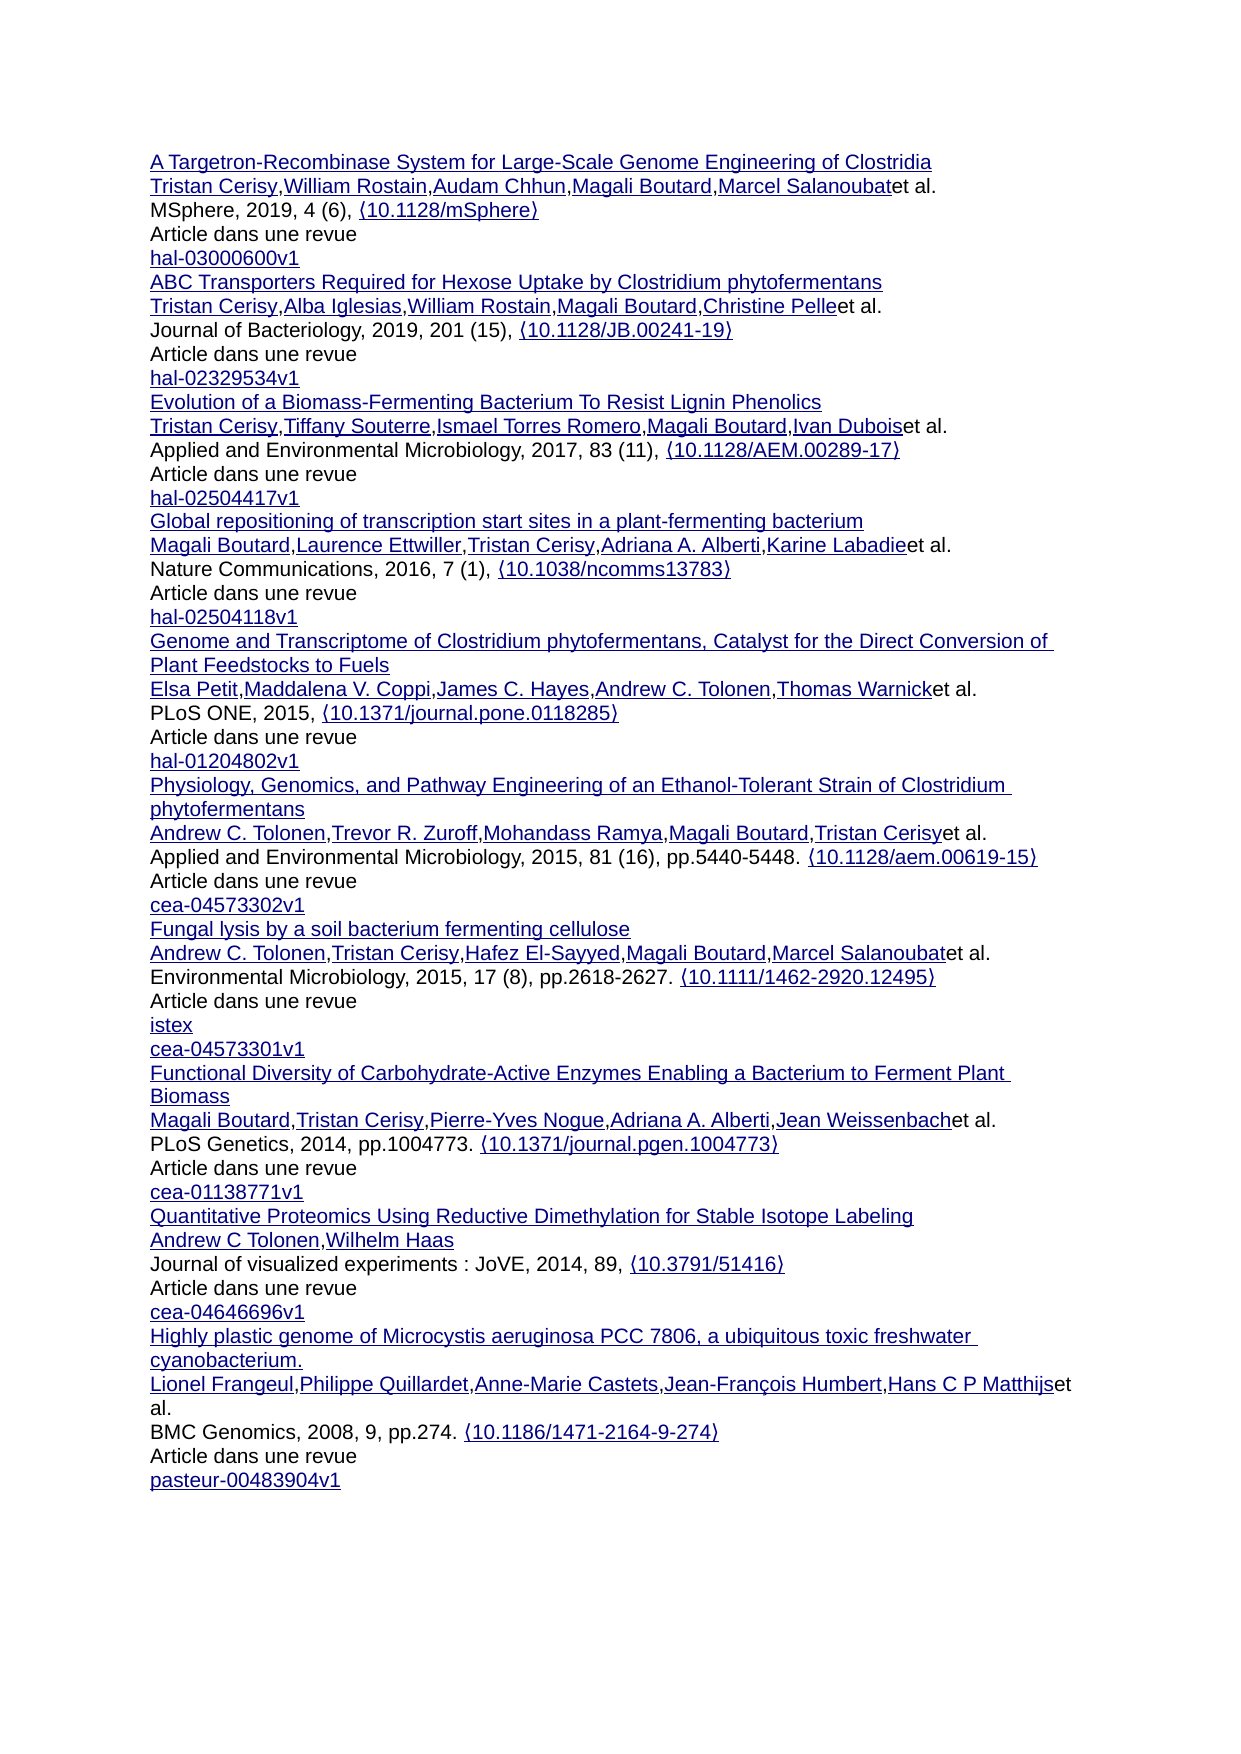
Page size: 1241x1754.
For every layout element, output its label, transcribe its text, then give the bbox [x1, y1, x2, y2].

table_cell Functional Diversity of Carbohydrate-Active Enzymes Enabling a Bacterium to Ferment Plant Biomass Magali Boutard,Tristan Cerisy,Pierre-Yves Nogue,Adriana A. Alberti,Jean Weissenbachet al. PLoS Genetics, 2014, pp.1004773. ⟨10.1371/journal.pgen.1004773⟩ Article dans une revue cea-01138771v1 [150, 1060, 1090, 1204]
table_cell A Targetron-Recombinase System for Large-Scale Genome Engineering of Clostridia Tristan Cerisy,William Rostain,Audam Chhun,Magali Boutard,Marcel Salanoubatet al. MSphere, 2019, 4 (6), ⟨10.1128/mSphere⟩ Article dans une revue hal-03000600v1 [150, 150, 1090, 270]
table_cell Genome and Transcriptome of Clostridium phytofermentans, Catalyst for the Direct Conversion of Plant Feedstocks to Fuels Elsa Petit,Maddalena V. Coppi,James C. Hayes,Andrew C. Tolonen,Thomas Warnicket al. PLoS ONE, 2015, ⟨10.1371/journal.pone.0118285⟩ Article dans une revue hal-01204802v1 [150, 629, 1090, 773]
table_cell Global repositioning of transcription start sites in a plant-fermenting bacterium Magali Boutard,Laurence Ettwiller,Tristan Cerisy,Adriana A. Alberti,Karine Labadieet al. Nature Communications, 2016, 7 (1), ⟨10.1038/ncomms13783⟩ Article dans une revue hal-02504118v1 [150, 509, 1090, 629]
table_cell Physiology, Genomics, and Pathway Engineering of an Ethanol-Tolerant Strain of Clostridium phytofermentans Andrew C. Tolonen,Trevor R. Zuroff,Mohandass Ramya,Magali Boutard,Tristan Cerisyet al. Applied and Environmental Microbiology, 2015, 81 (16), pp.5440-5448. ⟨10.1128/aem.00619-15⟩ Article dans une revue cea-04573302v1 [150, 773, 1090, 917]
table_cell Fungal lysis by a soil bacterium fermenting cellulose Andrew C. Tolonen,Tristan Cerisy,Hafez El-Sayyed,Magali Boutard,Marcel Salanoubatet al. Environmental Microbiology, 2015, 17 (8), pp.2618-2627. ⟨10.1111/1462-2920.12495⟩ Article dans une revue istex cea-04573301v1 [150, 917, 1090, 1060]
table_cell ABC Transporters Required for Hexose Uptake by Clostridium phytofermentans Tristan Cerisy,Alba Iglesias,William Rostain,Magali Boutard,Christine Pelleet al. Journal of Bacteriology, 2019, 201 (15), ⟨10.1128/JB.00241-19⟩ Article dans une revue hal-02329534v1 [150, 270, 1090, 389]
table_cell Quantitative Proteomics Using Reductive Dimethylation for Stable Isotope Labeling Andrew C Tolonen,Wilhelm Haas Journal of visualized experiments : JoVE, 2014, 89, ⟨10.3791/51416⟩ Article dans une revue cea-04646696v1 [150, 1204, 1090, 1324]
table_cell Highly plastic genome of Microcystis aeruginosa PCC 7806, a ubiquitous toxic freshwater cyanobacterium. Lionel Frangeul,Philippe Quillardet,Anne-Marie Castets,Jean-François Humbert,Hans C P Matthijset al. BMC Genomics, 2008, 9, pp.274. ⟨10.1186/1471-2164-9-274⟩ Article dans une revue pasteur-00483904v1 [150, 1324, 1090, 1492]
table_cell Evolution of a Biomass-Fermenting Bacterium To Resist Lignin Phenolics Tristan Cerisy,Tiffany Souterre,Ismael Torres Romero,Magali Boutard,Ivan Duboiset al. Applied and Environmental Microbiology, 2017, 83 (11), ⟨10.1128/AEM.00289-17⟩ Article dans une revue hal-02504417v1 [150, 390, 1090, 509]
